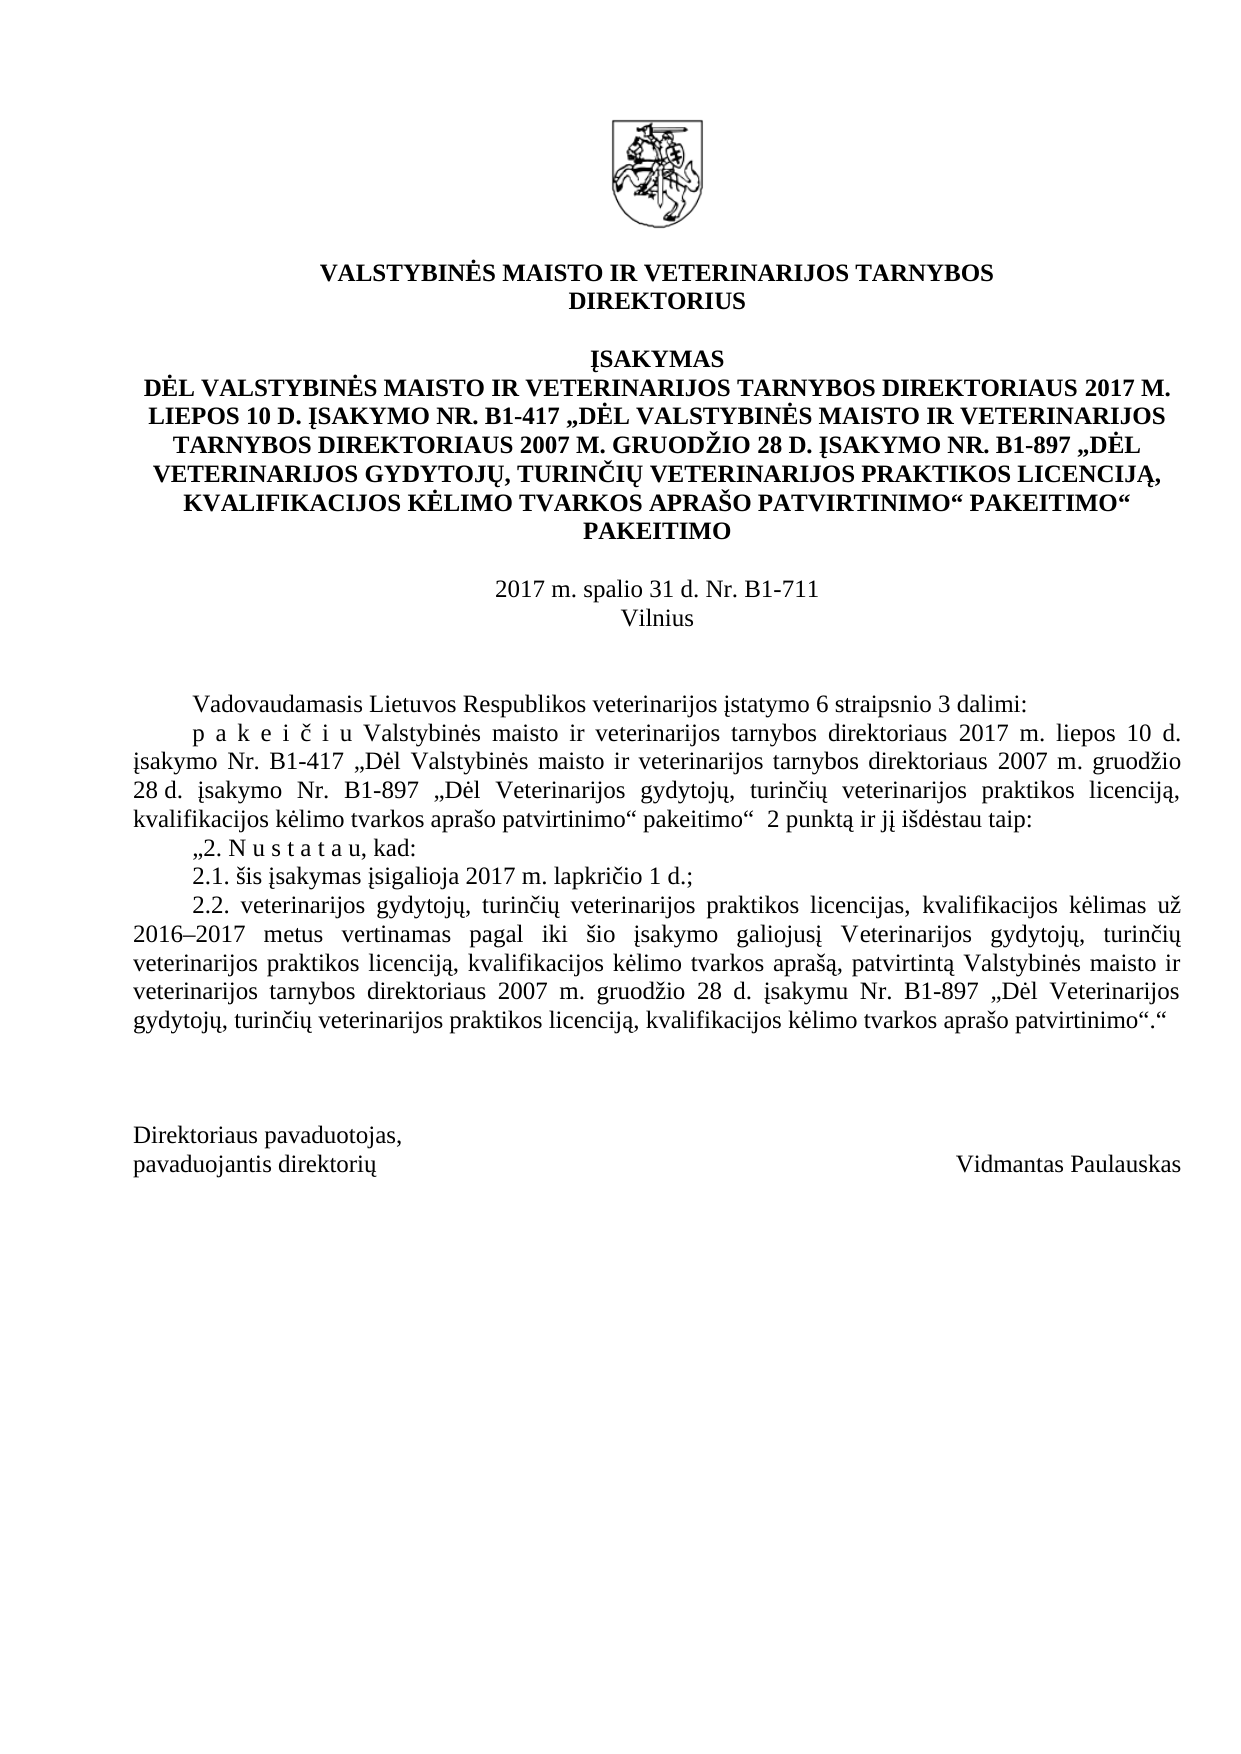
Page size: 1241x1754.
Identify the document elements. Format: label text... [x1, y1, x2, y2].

text VALSTYBINĖS MAISTO IR VETERINARIJOS TARNYBOS [133, 258, 1181, 286]
text ĮSAKYMAS [133, 344, 1181, 373]
text p a k e i č i u Valstybinės maisto ir veterinarijos tarnybos direktoriaus 2017 m. liepos 10 d. įsakymo Nr. B1-417 „Dėl Valstybinės maisto ir veterinarijos tarnybos direktoriaus 2007 m. gruodžio 28 d. įsakymo Nr. B1-897 „Dėl Veterinarijos gydytojų, turinčių veterinarijos praktikos licenciją, kvalifikacijos kėlimo tvarkos aprašo patvirtinimo“ pakeitimo“ 2 punktą ir jį išdėstau taip: [133, 718, 1181, 833]
text DĖL VALSTYBINĖS MAISTO IR VETERINARIJOS TARNYBOS DIREKTORIAUS 2017 M. liepos 10 d. įsakymo Nr. B1-417 „DĖL VALSTYBINĖS MAISTO IR VETERINARIJOS TARNYBOS DIREKTORIAUS 2007 M. Gruodžio 28 D. ĮSAKYMO Nr. B1-897 „DĖL VETERINARIJOS GYDYTOJŲ, TURINČIŲ VETERINARIJOS PRAKTIKOS LICENCIJĄ, KVALIFIKACIJOS KĖLIMO TVARKOS APRAŠO PATVIRTINIMO“ PAKEITIMO“ Pakeitimo [133, 373, 1181, 545]
text DIREKTORIUS [133, 286, 1181, 315]
text 2.1. šis įsakymas įsigalioja 2017 m. lapkričio 1 d.; [133, 861, 1181, 890]
text „2. N u s t a t a u, kad: [133, 833, 1181, 861]
text 2.2. veterinarijos gydytojų, turinčių veterinarijos praktikos licencijas, kvalifikacijos kėlimas už 2016–2017 metus vertinamas pagal iki šio įsakymo galiojusį Veterinarijos gydytojų, turinčių veterinarijos praktikos licenciją, kvalifikacijos kėlimo tvarkos aprašą, patvirtintą Valstybinės maisto ir veterinarijos tarnybos direktoriaus 2007 m. gruodžio 28 d. įsakymu Nr. B1-897 „Dėl Veterinarijos gydytojų, turinčių veterinarijos praktikos licenciją, kvalifikacijos kėlimo tvarkos aprašo patvirtinimo“.“ [133, 890, 1181, 1034]
text Vadovaudamasis Lietuvos Respublikos veterinarijos įstatymo 6 straipsnio 3 dalimi: [133, 689, 1181, 718]
text pavaduojantis direktorių Vidmantas Paulauskas [133, 1149, 1181, 1178]
text Direktoriaus pavaduotojas, [133, 1120, 1181, 1149]
text 2017 m. spalio 31 d. Nr. B1-711 [133, 574, 1181, 603]
text Vilnius [133, 603, 1181, 631]
